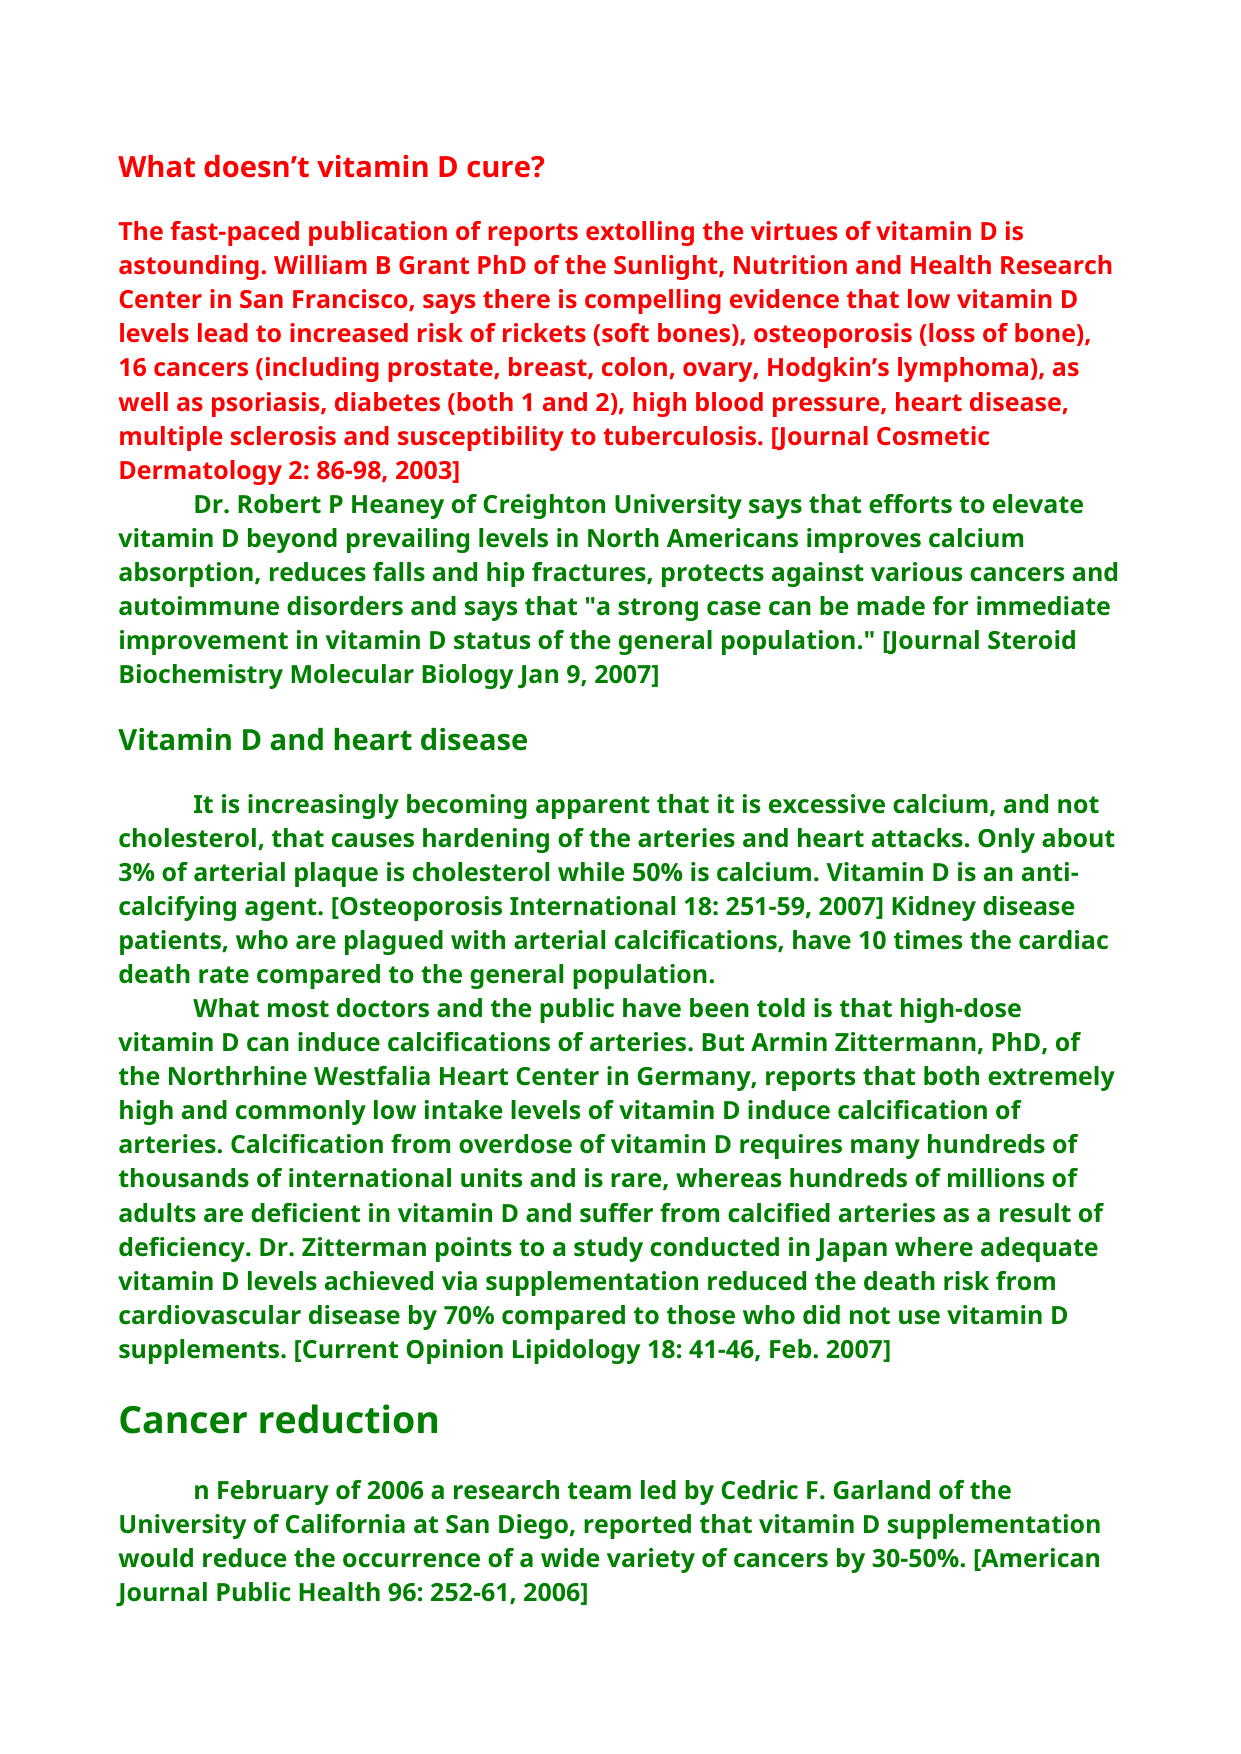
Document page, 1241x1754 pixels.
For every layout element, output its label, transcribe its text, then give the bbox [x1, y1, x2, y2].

text The fast-paced publication of reports extolling the virtues of vitamin D is astounding. William B Grant PhD of the Sunlight, Nutrition and Health Research Center in San Francisco, says there is compelling evidence that low vitamin D levels lead to increased risk of rickets (soft bones), osteoporosis (loss of bone), 16 cancers (including prostate, breast, colon, ovary, Hodgkin’s lymphoma), as well as psoriasis, diabetes (both 1 and 2), high blood pressure, heart disease, multiple sclerosis and susceptibility to tuberculosis. [Journal Cosmetic Dermatology 2: 86-98, 2003] [118, 214, 1122, 486]
text What most doctors and the public have been told is that high-dose vitamin D can induce calcifications of arteries. But Armin Zittermann, PhD, of the Northrhine Westfalia Heart Center in Germany, reports that both extremely high and commonly low intake levels of vitamin D induce calcification of arteries. Calcification from overdose of vitamin D requires many hundreds of thousands of international units and is rare, whereas hundreds of millions of adults are deficient in vitamin D and suffer from calcified arteries as a result of deficiency. Dr. Zitterman points to a study conducted in Japan where adequate vitamin D levels achieved via supplementation reduced the death risk from cardiovascular disease by 70% compared to those who did not use vitamin D supplements. [Current Opinion Lipidology 18: 41-46, Feb. 2007] [118, 991, 1122, 1366]
text Cancer reduction [118, 1393, 1122, 1444]
text Vitamin D and heart disease [118, 719, 1122, 758]
text It is increasingly becoming apparent that it is excessive calcium, and not cholesterol, that causes hardening of the arteries and heart attacks. Only about 3% of arterial plaque is cholesterol while 50% is calcium. Vitamin D is an anti-calcifying agent. [Osteoporosis International 18: 251-59, 2007] Kidney disease patients, who are plagued with arterial calcifications, have 10 times the cardiac death rate compared to the general population. [118, 786, 1122, 991]
text What doesn’t vitamin D cure? [118, 146, 1122, 186]
text n February of 2006 a research team led by Cedric F. Garland of the University of California at San Diego, reported that vitamin D supplementation would reduce the occurrence of a wide variety of cancers by 30-50%. [American Journal Public Health 96: 252-61, 2006] [118, 1473, 1122, 1609]
text Dr. Robert P Heaney of Creighton University says that efforts to elevate vitamin D beyond prevailing levels in North Americans improves calcium absorption, reduces falls and hip fractures, protects against various cancers and autoimmune disorders and says that "a strong case can be made for immediate improvement in vitamin D status of the general population." [Journal Steroid Biochemistry Molecular Biology Jan 9, 2007] [118, 486, 1122, 691]
